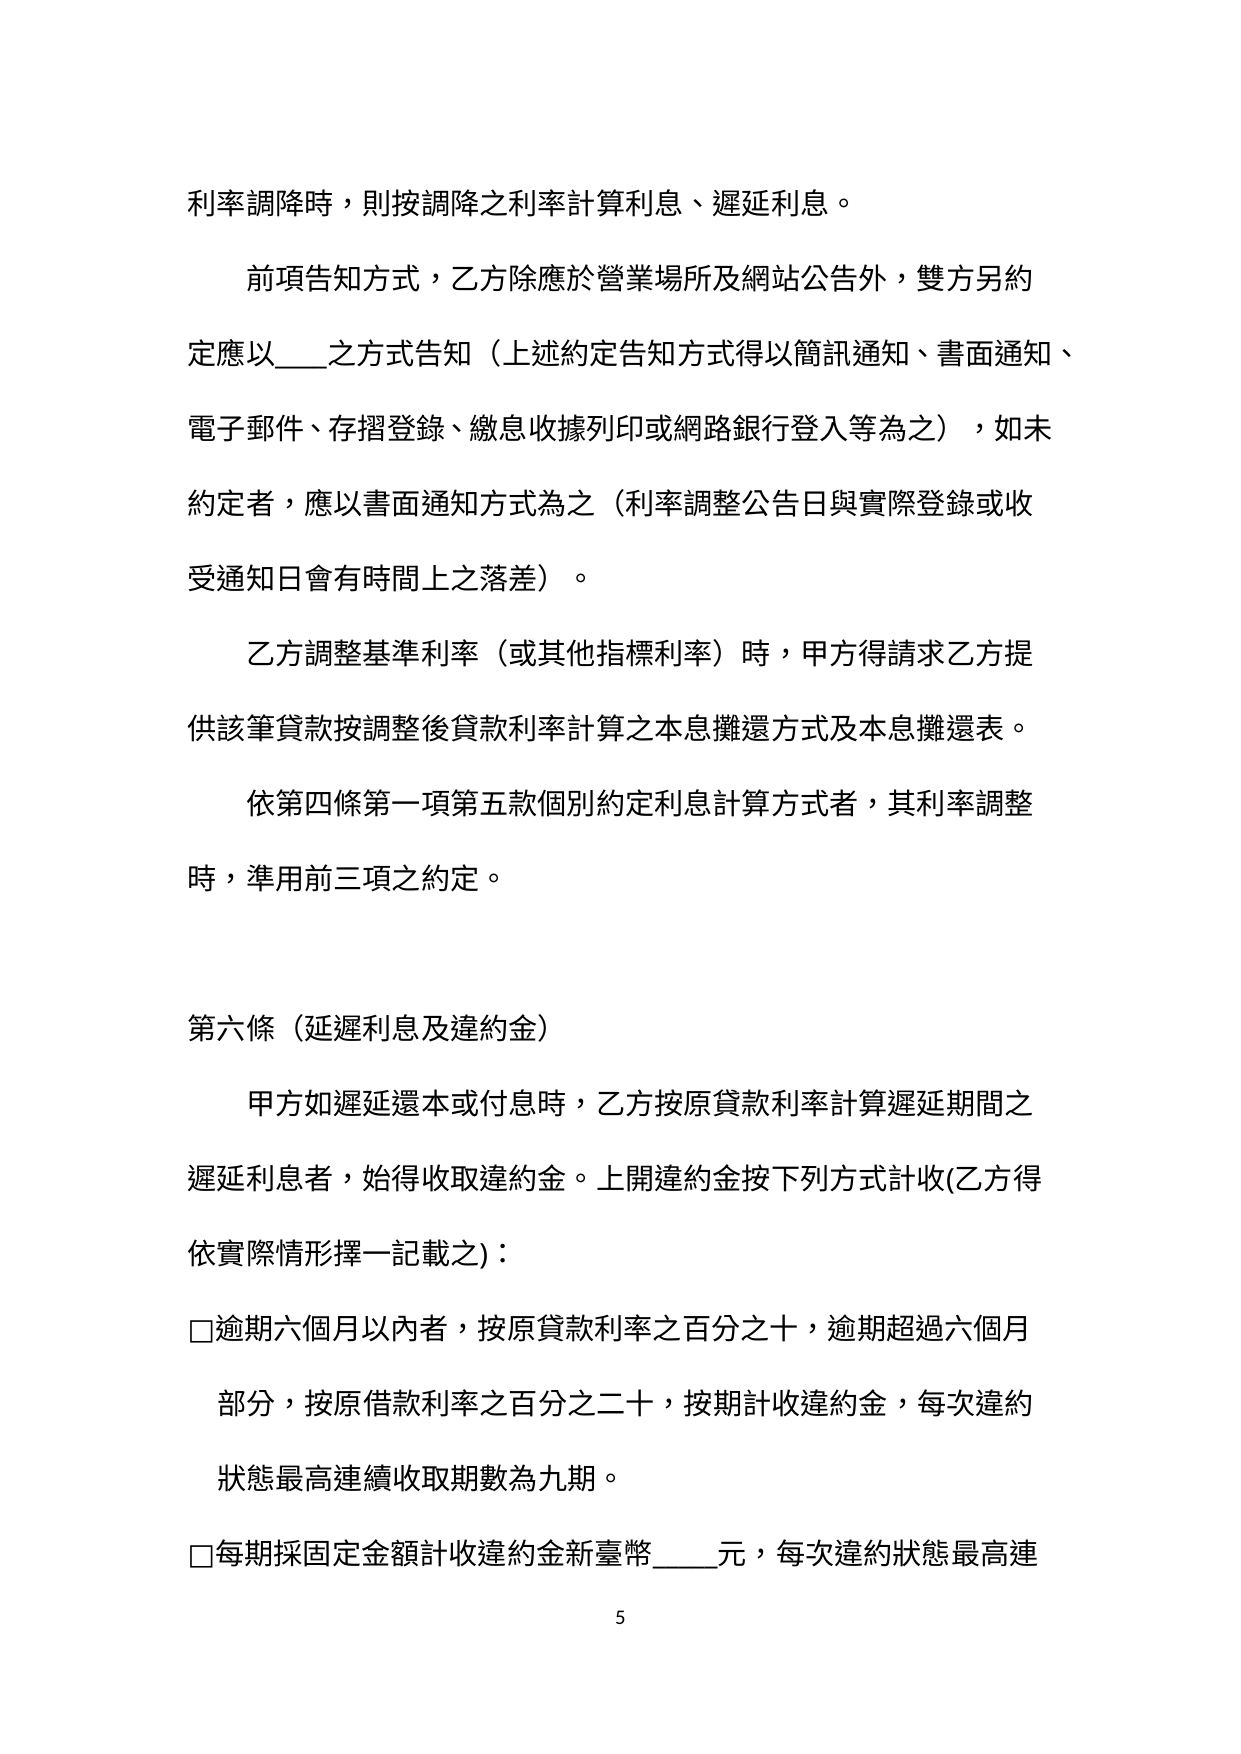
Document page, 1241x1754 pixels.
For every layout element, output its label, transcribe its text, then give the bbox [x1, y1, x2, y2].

text □每期採固定金額計收違約金新臺幣_____元，每次違約狀態最高連 [187, 1514, 1053, 1589]
text 甲方如遲延還本或付息時，乙方按原貸款利率計算遲延期間之遲延利息者，始得收取違約金。上開違約金按下列方式計收(乙方得依實際情形擇一記載之)： [187, 1064, 1053, 1289]
text 前項告知方式，乙方除應於營業場所及網站公告外，雙方另約定應以____之方式告知（上述約定告知方式得以簡訊通知、書面通知、電子郵件、存摺登錄、繳息收據列印或網路銀行登入等為之），如未約定者，應以書面通知方式為之（利率調整公告日與實際登錄或收受通知日會有時間上之落差）。 [187, 239, 1053, 614]
text 依第四條第一項第五款個別約定利息計算方式者，其利率調整時，準用前三項之約定。 [187, 764, 1053, 914]
text 乙方調整基準利率（或其他指標利率）時，甲方得請求乙方提供該筆貸款按調整後貸款利率計算之本息攤還方式及本息攤還表。 [187, 614, 1053, 764]
text □逾期六個月以內者，按原貸款利率之百分之十，逾期超過六個月部分，按原借款利率之百分之二十，按期計收違約金，每次違約狀態最高連續收取期數為九期。 [187, 1289, 1053, 1514]
text 利率調降時，則按調降之利率計算利息、遲延利息。 [187, 164, 1053, 239]
text 第六條（延遲利息及違約金） [187, 989, 1053, 1064]
